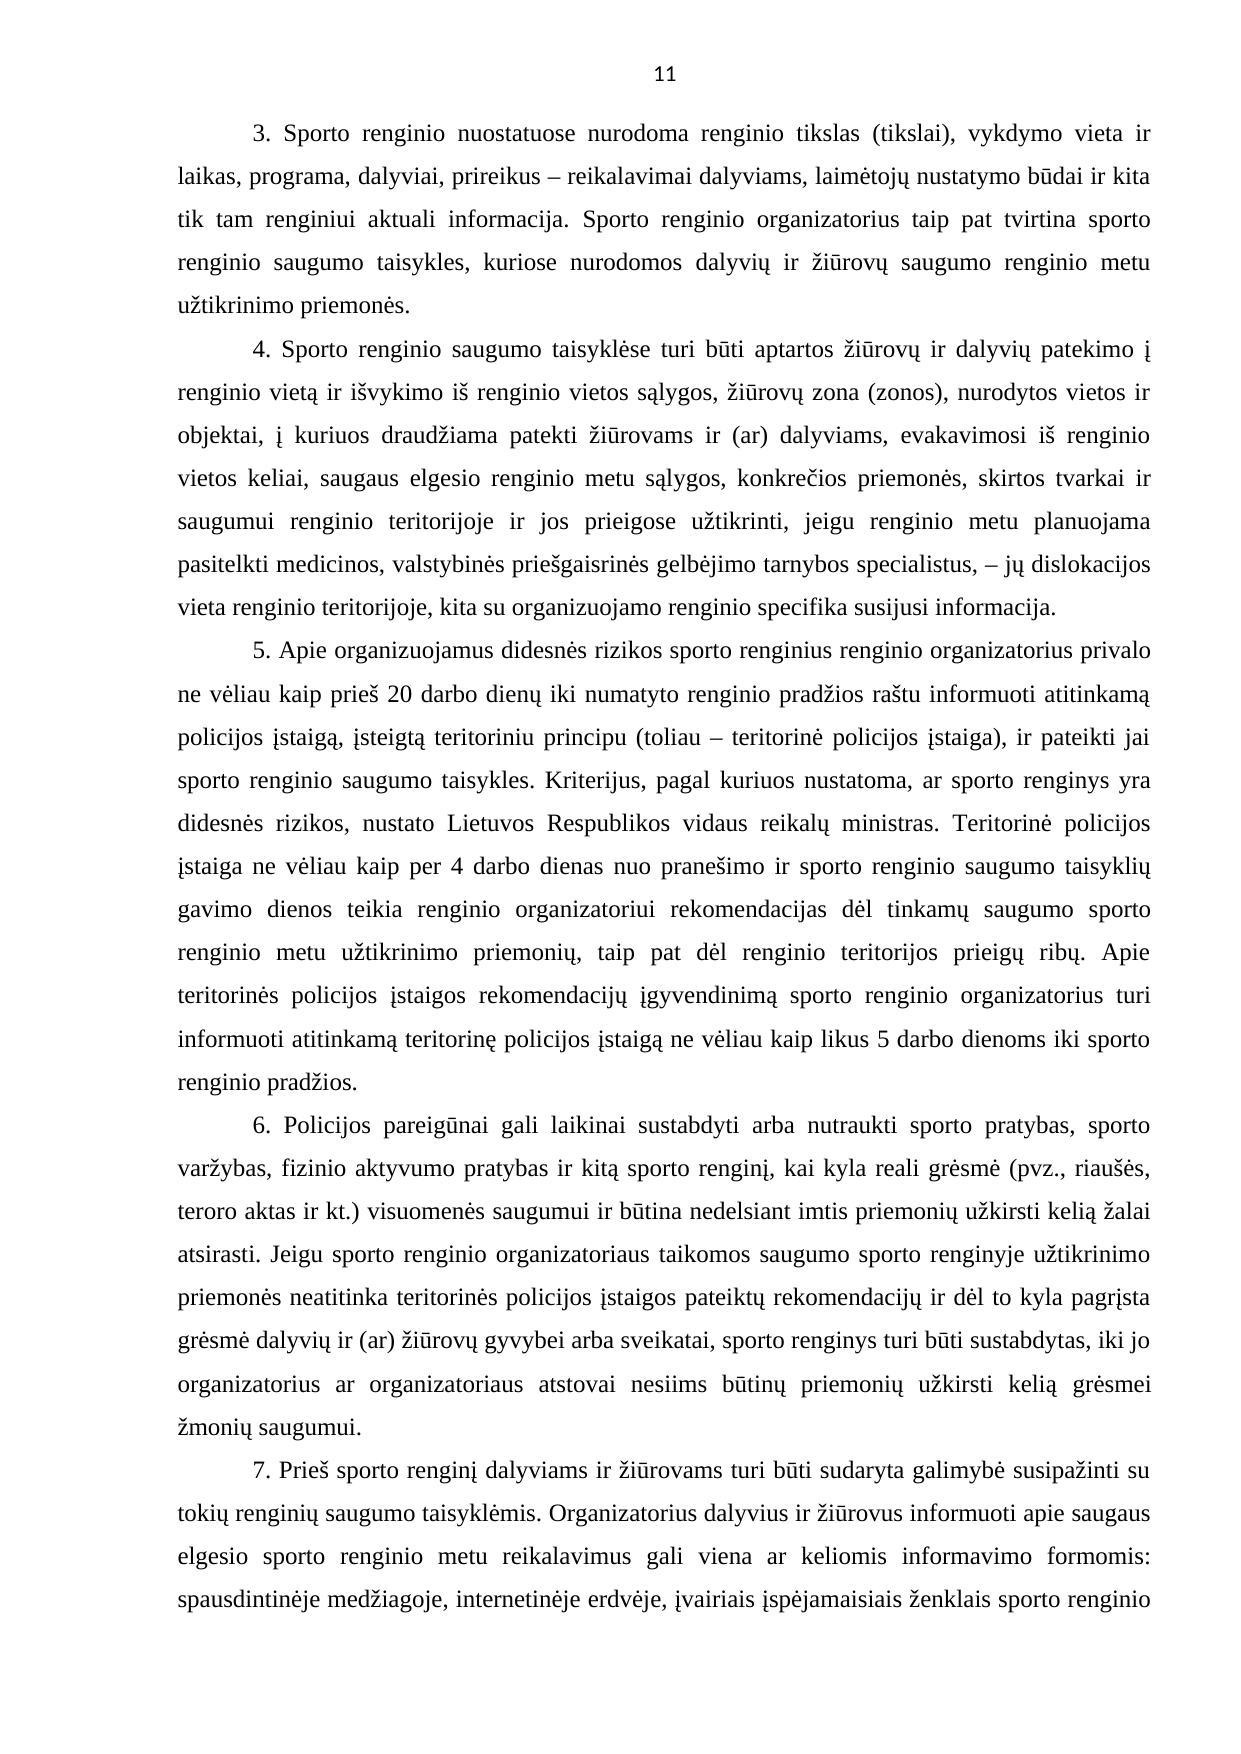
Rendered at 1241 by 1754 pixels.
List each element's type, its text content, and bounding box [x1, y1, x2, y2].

text 5. Apie organizuojamus didesnės rizikos sporto renginius renginio organizatorius privalo ne vėliau kaip prieš 20 darbo dienų iki numatyto renginio pradžios raštu informuoti atitinkamą policijos įstaigą, įsteigtą teritoriniu principu (toliau – teritorinė policijos įstaiga), ir pateikti jai sporto renginio saugumo taisykles. Kriterijus, pagal kuriuos nustatoma, ar sporto renginys yra didesnės rizikos, nustato Lietuvos Respublikos vidaus reikalų ministras. Teritorinė policijos įstaiga ne vėliau kaip per 4 darbo dienas nuo pranešimo ir sporto renginio saugumo taisyklių gavimo dienos teikia renginio organizatoriui rekomendacijas dėl tinkamų saugumo sporto renginio metu užtikrinimo priemonių, taip pat dėl renginio teritorijos prieigų ribų. Apie teritorinės policijos įstaigos rekomendacijų įgyvendinimą sporto renginio organizatorius turi informuoti atitinkamą teritorinę policijos įstaigą ne vėliau kaip likus 5 darbo dienoms iki sporto renginio pradžios. [177, 636, 1152, 1096]
text 6. Policijos pareigūnai gali laikinai sustabdyti arba nutraukti sporto pratybas, sporto varžybas, fizinio aktyvumo pratybas ir kitą sporto renginį, kai kyla reali grėsmė (pvz., riaušės, teroro aktas ir kt.) visuomenės saugumui ir būtina nedelsiant imtis priemonių užkirsti kelią žalai atsirasti. Jeigu sporto renginio organizatoriaus taikomos saugumo sporto renginyje užtikrinimo priemonės neatitinka teritorinės policijos įstaigos pateiktų rekomendacijų ir dėl to kyla pagrįsta grėsmė dalyvių ir (ar) žiūrovų gyvybei arba sveikatai, sporto renginys turi būti sustabdytas, iki jo organizatorius ar organizatoriaus atstovai nesiims būtinų priemonių užkirsti kelią grėsmei žmonių saugumui. [177, 1110, 1152, 1441]
text 7. Prieš sporto renginį dalyviams ir žiūrovams turi būti sudaryta galimybė susipažinti su tokių renginių saugumo taisyklėmis. Organizatorius dalyvius ir žiūrovus informuoti apie saugaus elgesio sporto renginio metu reikalavimus gali viena ar keliomis informavimo formomis: spausdintinėje medžiagoje, internetinėje erdvėje, įvairiais įspėjamaisiais ženklais sporto renginio [177, 1455, 1152, 1613]
text 3. Sporto renginio nuostatuose nurodoma renginio tikslas (tikslai), vykdymo vieta ir laikas, programa, dalyviai, prireikus – reikalavimai dalyviams, laimėtojų nustatymo būdai ir kita tik tam renginiui aktuali informacija. Sporto renginio organizatorius taip pat tvirtina sporto renginio saugumo taisykles, kuriose nurodomos dalyvių ir žiūrovų saugumo renginio metu užtikrinimo priemonės. [177, 118, 1152, 319]
text 4. Sporto renginio saugumo taisyklėse turi būti aptartos žiūrovų ir dalyvių patekimo į renginio vietą ir išvykimo iš renginio vietos sąlygos, žiūrovų zona (zonos), nurodytos vietos ir objektai, į kuriuos draudžiama patekti žiūrovams ir (ar) dalyviams, evakavimosi iš renginio vietos keliai, saugaus elgesio renginio metu sąlygos, konkrečios priemonės, skirtos tvarkai ir saugumui renginio teritorijoje ir jos prieigose užtikrinti, jeigu renginio metu planuojama pasitelkti medicinos, valstybinės priešgaisrinės gelbėjimo tarnybos specialistus, – jų dislokacijos vieta renginio teritorijoje, kita su organizuojamo renginio specifika susijusi informacija. [177, 334, 1152, 621]
